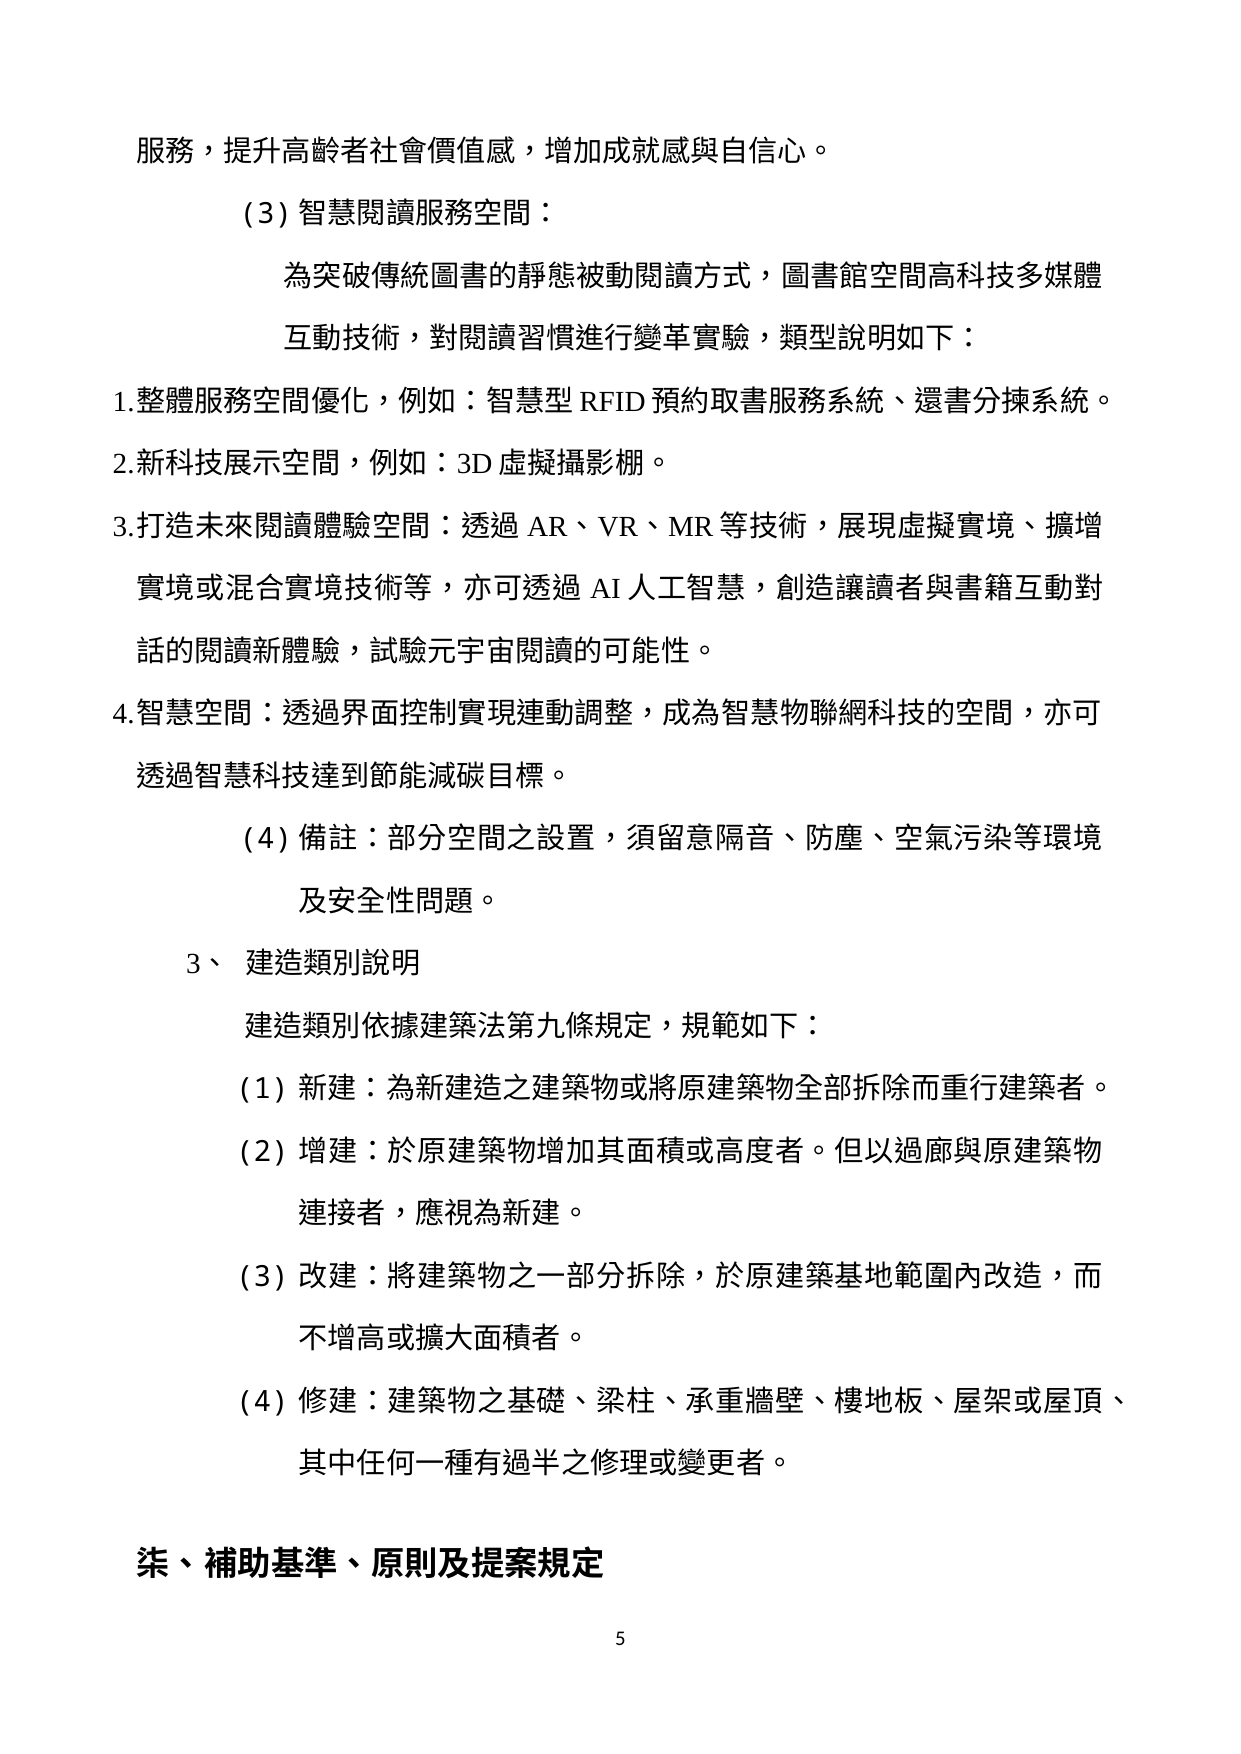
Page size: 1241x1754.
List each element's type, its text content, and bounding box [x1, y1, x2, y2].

list 建造類別說明 [186, 919, 1104, 982]
text 建造類別依據建築法第九條規定，規範如下： [186, 982, 1104, 1044]
list 打造未來閱讀體驗空間：透過AR、VR、MR等技術，展現虛擬實境、擴增實境或混合實境技術等，亦可透過AI人工智慧，創造讓讀者與書籍互動對話的閱讀新體驗，試驗元宇宙閱讀的可能性。 [112, 482, 1104, 669]
list 服務，提升高齡者社會價值感，增加成就感與自信心。 [112, 107, 1104, 169]
list 修建：建築物之基礎、梁柱、承重牆壁、樓地板、屋架或屋頂、其中任何一種有過半之修理或變更者。 [236, 1357, 1104, 1482]
list 新科技展示空間，例如：3D虛擬攝影棚。 [112, 419, 1104, 482]
list 改建：將建築物之一部分拆除，於原建築基地範圍內改造，而不增高或擴大面積者。 [236, 1232, 1104, 1357]
list 增建：於原建築物增加其面積或高度者。但以過廊與原建築物連接者，應視為新建。 [236, 1107, 1104, 1232]
list 備註：部分空間之設置，須留意隔音、防塵、空氣污染等環境及安全性問題。 [239, 794, 1104, 919]
list 智慧空間：透過界面控制實現連動調整，成為智慧物聯網科技的空間，亦可透過智慧科技達到節能減碳目標。 [112, 669, 1104, 794]
list 補助基準、原則及提案規定 [136, 1519, 1104, 1582]
list 新建：為新建造之建築物或將原建築物全部拆除而重行建築者。 [236, 1044, 1104, 1107]
text 為突破傳統圖書的靜態被動閱讀方式，圖書館空間高科技多媒體互動技術，對閱讀習慣進行變革實驗，類型說明如下： [283, 232, 1104, 357]
list 智慧閱讀服務空間： [239, 169, 1104, 232]
list 整體服務空間優化，例如：智慧型RFID預約取書服務系統、還書分揀系統。 [112, 357, 1104, 419]
